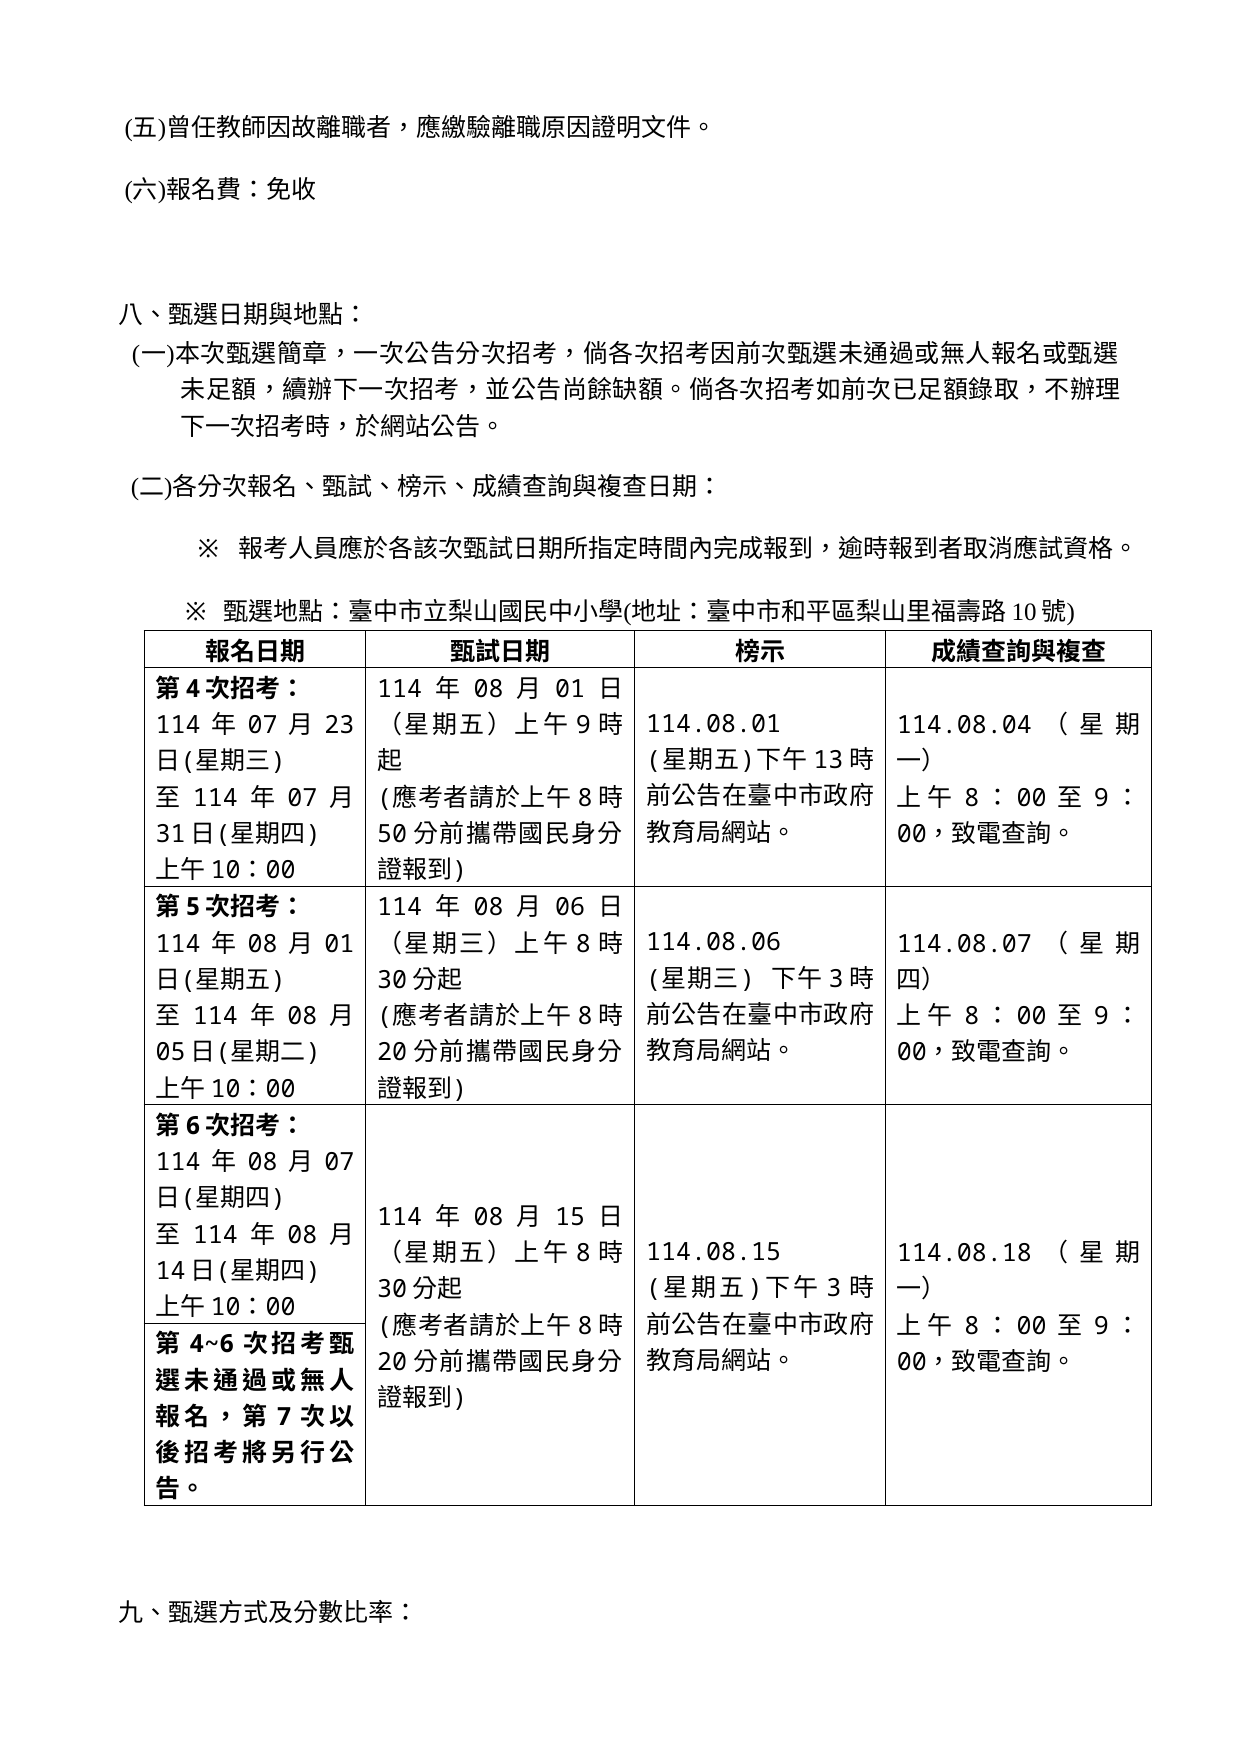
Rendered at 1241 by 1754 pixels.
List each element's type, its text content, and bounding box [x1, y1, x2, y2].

table_cell 114年08月06日（星期三）上午8時30分起 (應考者請於上午8時20分前攜帶國民身分證報到) [366, 887, 634, 1104]
table_cell 114.08.06 (星期三) 下午3時前公告在臺中市政府教育局網站。 [635, 887, 885, 1104]
table_header 榜示 [635, 631, 885, 667]
table_cell 114年08月15日（星期五）上午8時30分起 (應考者請於上午8時20分前攜帶國民身分證報到) [366, 1105, 634, 1505]
table_cell 第4~6次招考甄選未通過或無人報名，第7次以後招考將另行公告。 [145, 1324, 365, 1505]
table_header 成績查詢與複查 [886, 631, 1151, 667]
table_header 報名日期 [145, 631, 365, 667]
table_cell 114.08.01 (星期五)下午13時前公告在臺中市政府教育局網站。 [635, 668, 885, 886]
table_cell 第4次招考： 114年07月23日(星期三) 至114年07月31日(星期四) 上午10：00 [145, 668, 365, 886]
table_header 甄試日期 [366, 631, 634, 667]
text 八、甄選日期與地點： [118, 271, 1122, 334]
text (六)報名費：免收 [118, 146, 1122, 209]
text (五)曾任教師因故離職者，應繳驗離職原因證明文件。 [118, 84, 1122, 146]
text (二)各分次報名、甄試、榜示、成績查詢與複查日期： [118, 442, 1122, 505]
table_cell 114.08.04（星期一） 上午8：00至9：00，致電查詢。 [886, 668, 1151, 886]
table_cell 114年08月01日（星期五）上午9時起 (應考者請於上午8時50分前攜帶國民身分證報到) [366, 668, 634, 886]
text 九、甄選方式及分數比率： [118, 1569, 1122, 1631]
text (一)本次甄選簡章，一次公告分次招考，倘各次招考因前次甄選未通過或無人報名或甄選未足額，續辦下一次招考，並公告尚餘缺額。倘各次招考如前次已足額錄取，不辦理下一次招考時，於網站公告。 [118, 334, 1122, 442]
text ※ 甄選地點：臺中市立梨山國民中小學(地址：臺中市和平區梨山里福壽路10號) [118, 567, 1122, 630]
table_cell 第6次招考： 114年08月07日(星期四) 至114年08月14日(星期四) 上午10：00 [145, 1105, 365, 1323]
table_cell 第5次招考： 114年08月01日(星期五) 至114年08月05日(星期二) 上午10：00 [145, 887, 365, 1104]
text ※ 報考人員應於各該次甄試日期所指定時間內完成報到，逾時報到者取消應試資格。 [118, 505, 1122, 567]
table_cell 114.08.18（星期一） 上午8：00至9：00，致電查詢。 [886, 1105, 1151, 1505]
table_cell 114.08.07（星期四） 上午8：00至9：00，致電查詢。 [886, 887, 1151, 1104]
table_cell 114.08.15 (星期五)下午3時前公告在臺中市政府教育局網站。 [635, 1105, 885, 1505]
